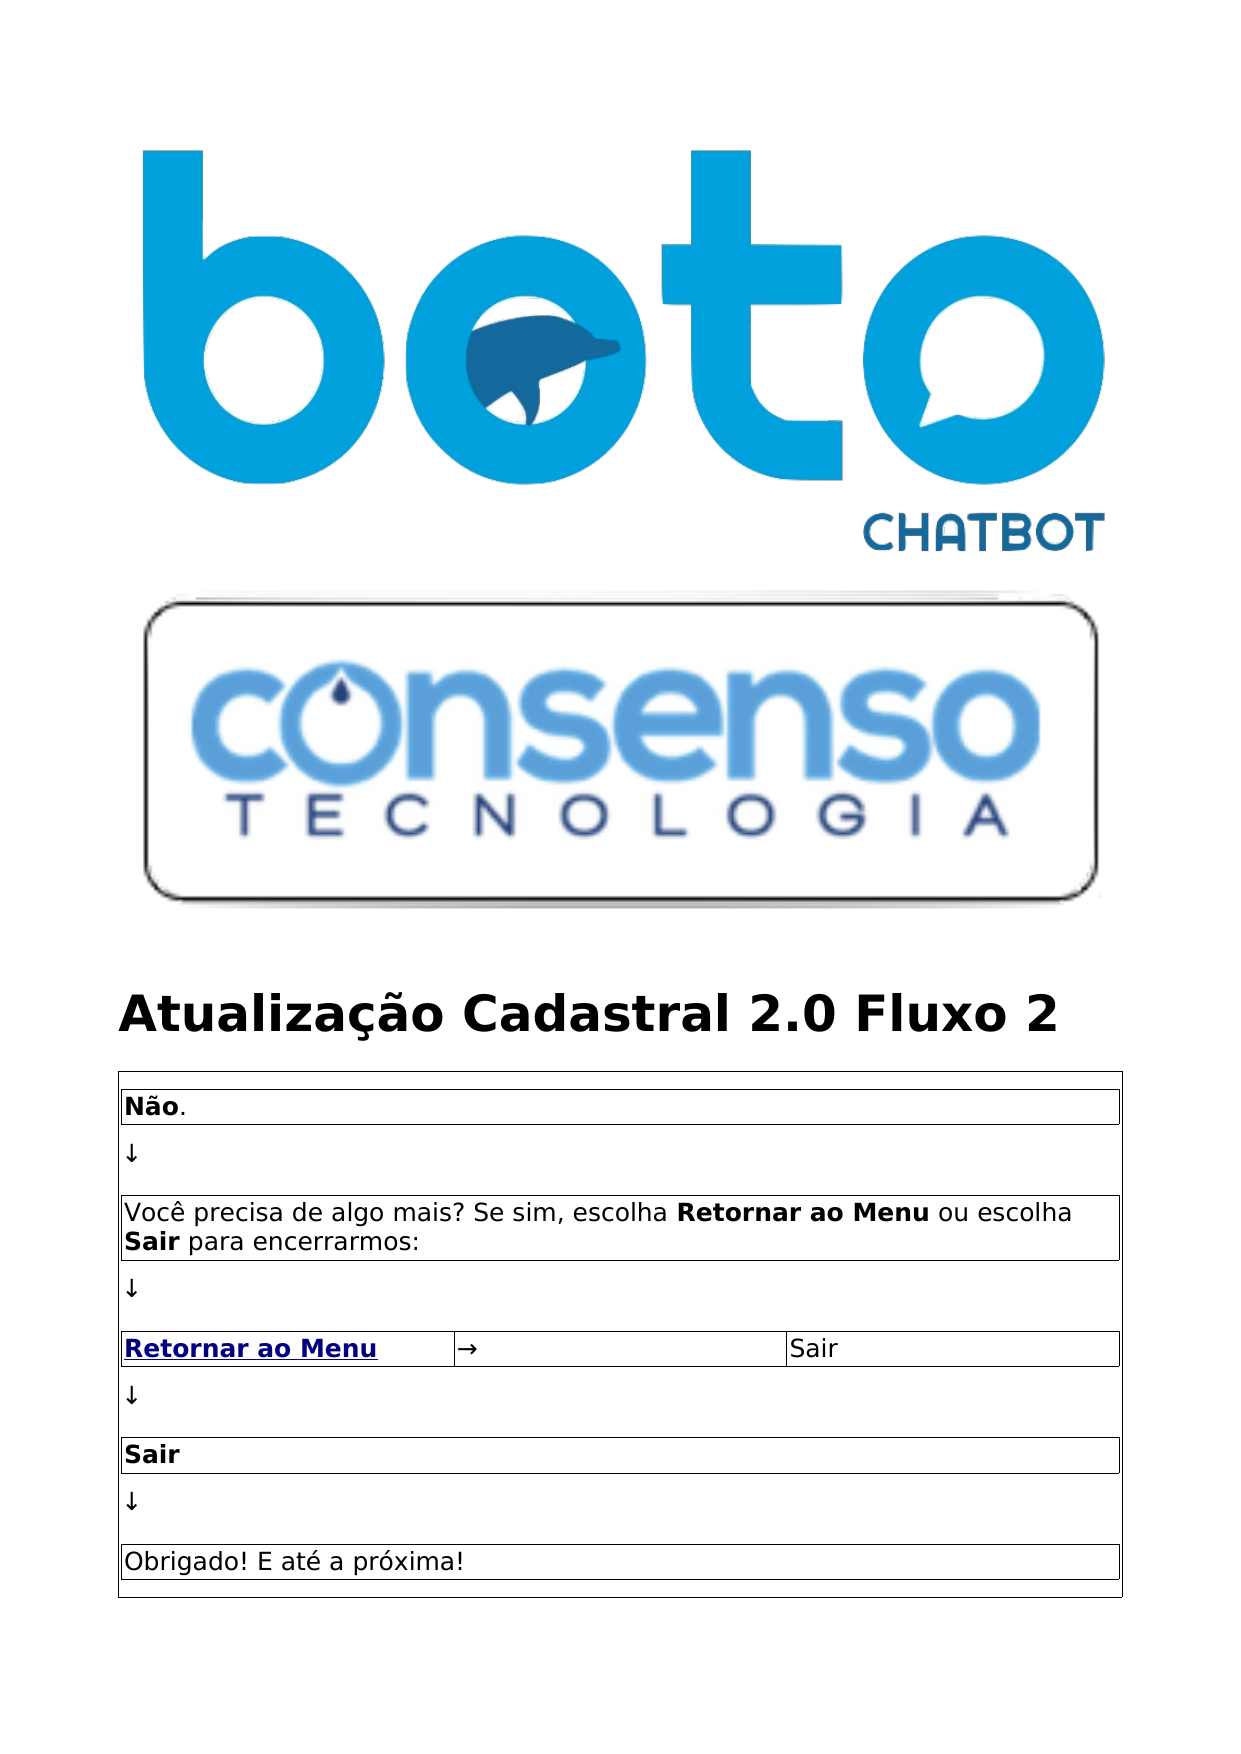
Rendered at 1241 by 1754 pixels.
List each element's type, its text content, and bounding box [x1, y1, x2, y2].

table_header Sair [122, 1438, 1119, 1472]
table_header Sair [787, 1332, 1119, 1366]
picture [118, 586, 1123, 936]
table_header ↓ ↓ ↓ ↓ [119, 1072, 1122, 1597]
table_header Obrigado! E até a próxima! [122, 1545, 1119, 1579]
table_header → [455, 1332, 786, 1366]
picture [118, 118, 1123, 575]
table_header Retornar ao Menu [122, 1332, 454, 1366]
table_header Você precisa de algo mais? Se sim, escolha Retornar ao Menu ou escolha Sair para encerrarmos: [122, 1196, 1119, 1259]
table_header Não. [122, 1090, 1119, 1124]
subtitle Atualização Cadastral 2.0 Fluxo 2 [118, 985, 1122, 1044]
